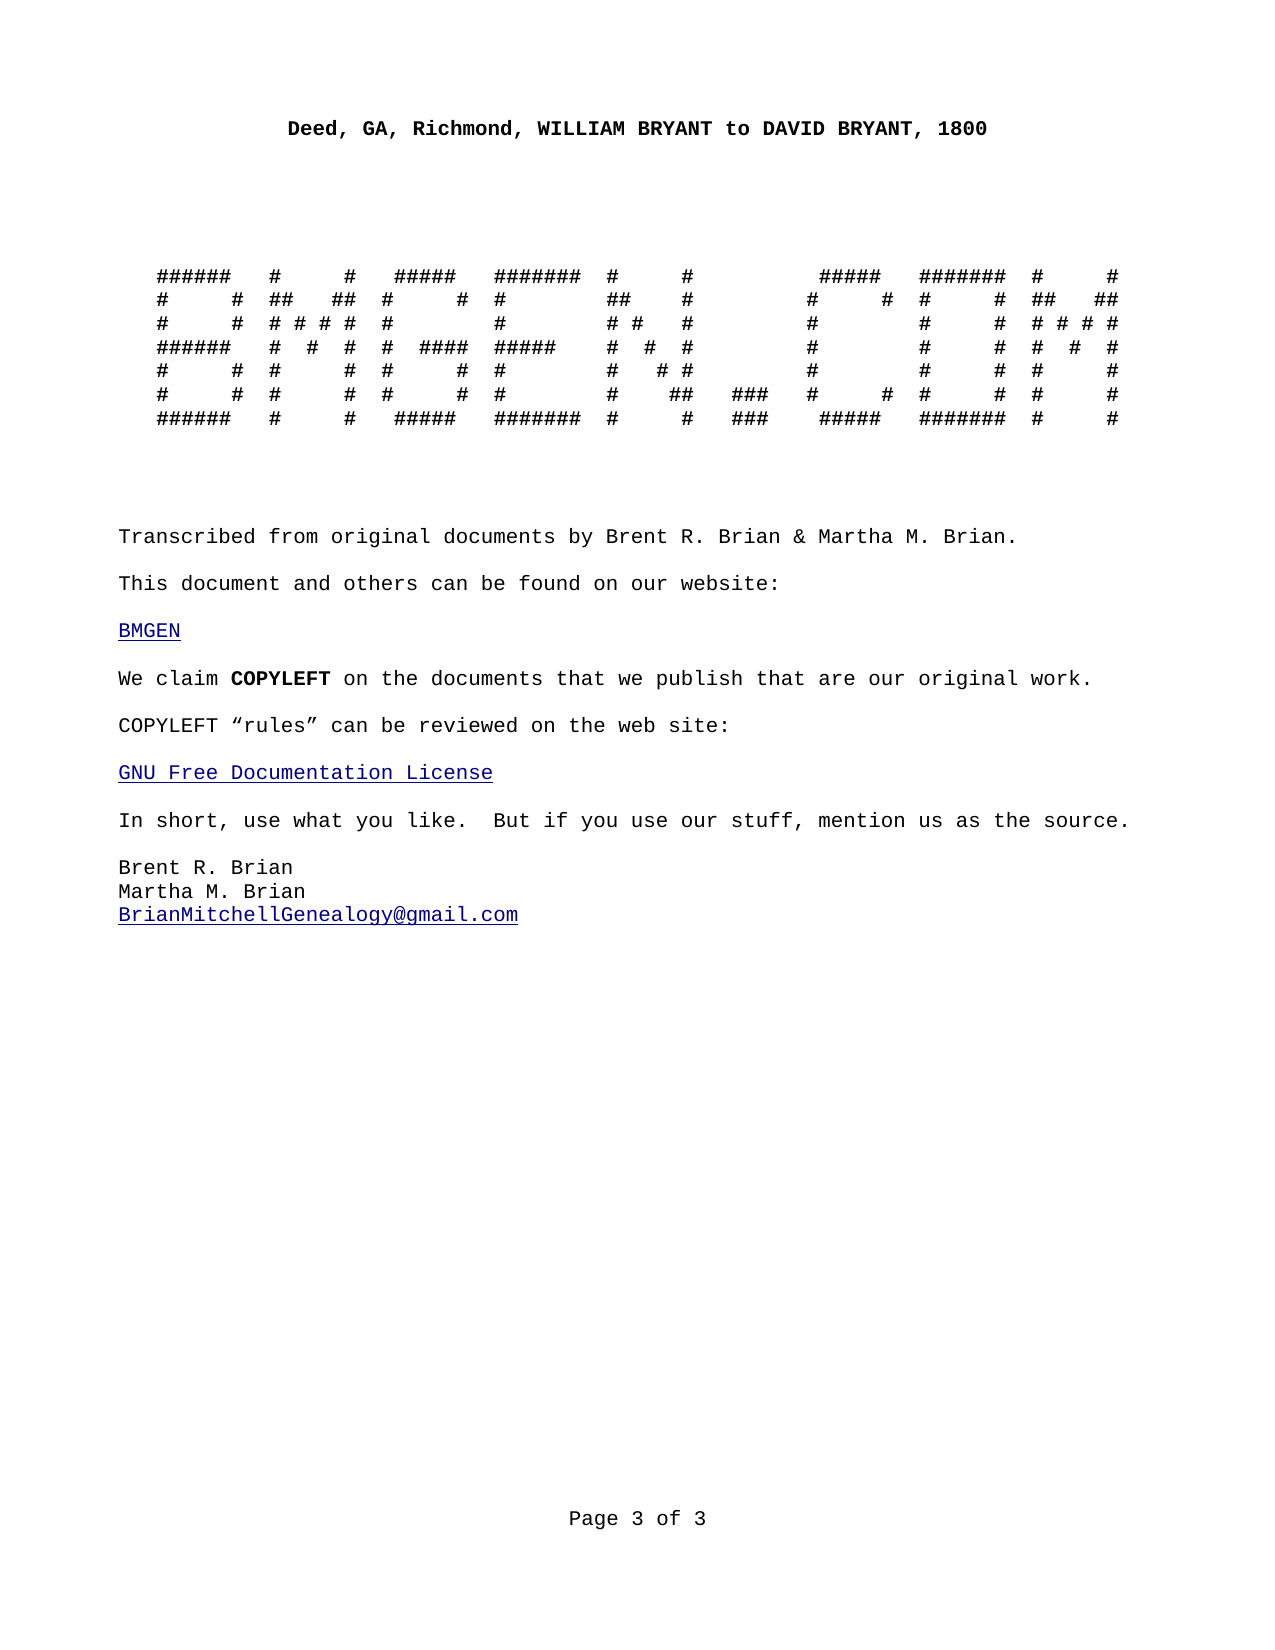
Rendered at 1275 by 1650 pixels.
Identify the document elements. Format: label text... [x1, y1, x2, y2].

text Transcribed from original documents by Brent R. Brian & Martha M. Brian. [118, 526, 1157, 549]
text # # ## ## # # # ## # # # # # ## ## [118, 289, 1157, 313]
text BrianMitchellGenealogy@gmail.com [118, 904, 1157, 928]
text Martha M. Brian [118, 881, 1157, 904]
text # # # # # # # # # # # # # # # # # # [118, 313, 1157, 337]
text ###### # # # # #### ##### # # # # # # # # # [118, 337, 1157, 360]
text Brent R. Brian [118, 857, 1157, 881]
text BMGEN [118, 621, 1157, 644]
text # # # # # # # # ## ### # # # # # # [118, 384, 1157, 408]
text # # # # # # # # # # # # # # # [118, 360, 1157, 384]
text ###### # # ##### ####### # # ##### ####### # # [118, 266, 1157, 289]
text This document and others can be found on our website: [118, 573, 1157, 597]
text In short, use what you like. But if you use our stuff, mention us as the source. [118, 810, 1157, 833]
text We claim COPYLEFT on the documents that we publish that are our original work. [118, 668, 1157, 691]
text GNU Free Documentation License [118, 762, 1157, 786]
text COPYLEFT “rules” can be reviewed on the web site: [118, 715, 1157, 739]
text ###### # # ##### ####### # # ### ##### ####### # # [118, 408, 1157, 431]
